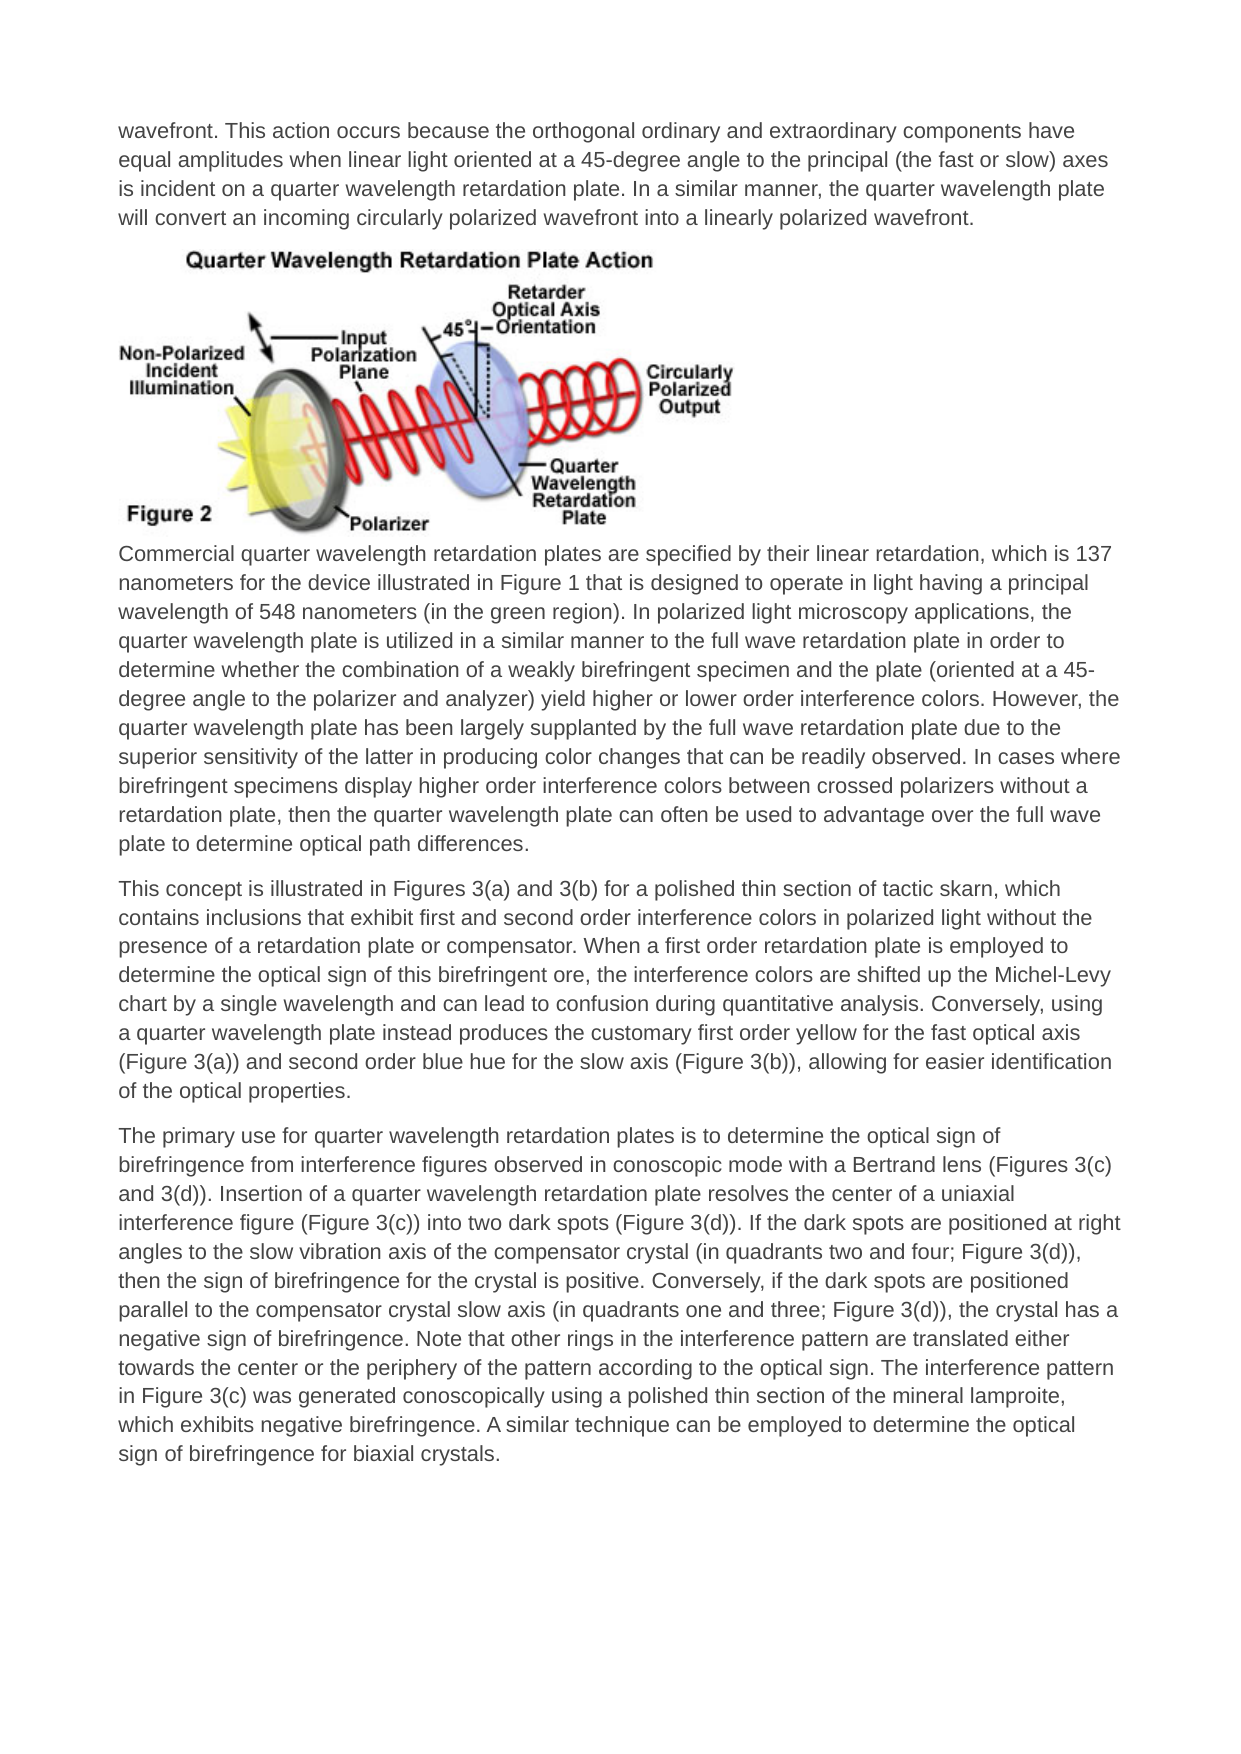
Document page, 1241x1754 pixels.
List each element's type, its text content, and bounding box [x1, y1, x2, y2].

text Commercial quarter wavelength retardation plates are specified by their linear retardation, which is 137 nanometers for the device illustrated in Figure 1 that is designed to operate in light having a principal wavelength of 548 nanometers (in the green region). In polarized light microscopy applications, the quarter wavelength plate is utilized in a similar manner to the full wave retardation plate in order to determine whether the combination of a weakly birefringent specimen and the plate (oriented at a 45-degree angle to the polarizer and analyzer) yield higher or lower order interference colors. However, the quarter wavelength plate has been largely supplanted by the full wave retardation plate due to the superior sensitivity of the latter in producing color changes that can be readily observed. In cases where birefringent specimens display higher order interference colors between crossed polarizers without a retardation plate, then the quarter wavelength plate can often be used to advantage over the full wave plate to determine optical path differences. [118, 541, 1122, 856]
text The primary use for quarter wavelength retardation plates is to determine the optical sign of birefringence from interference figures observed in conoscopic mode with a Bertrand lens (Figures 3(c) and 3(d)). Insertion of a quarter wavelength retardation plate resolves the center of a uniaxial interference figure (Figure 3(c)) into two dark spots (Figure 3(d)). If the dark spots are positioned at right angles to the slow vibration axis of the compensator crystal (in quadrants two and four; Figure 3(d)), then the sign of birefringence for the crystal is positive. Conversely, if the dark spots are positioned parallel to the compensator crystal slow axis (in quadrants one and three; Figure 3(d)), the crystal has a negative sign of birefringence. Note that other rings in the interference pattern are translated either towards the center or the periphery of the pattern according to the optical sign. The interference pattern in Figure 3(c) was generated conoscopically using a polished thin section of the mineral lamproite, which exhibits negative birefringence. A similar technique can be employed to determine the optical sign of birefringence for biaxial crystals. [118, 1123, 1122, 1467]
text wavefront. This action occurs because the orthogonal ordinary and extraordinary components have equal amplitudes when linear light oriented at a 45-degree angle to the principal (the fast or slow) axes is incident on a quarter wavelength retardation plate. In a similar manner, the quarter wavelength plate will convert an incoming circularly polarized wavefront into a linearly polarized wavefront. [118, 118, 1122, 230]
text This concept is illustrated in Figures 3(a) and 3(b) for a polished thin section of tactic skarn, which contains inclusions that exhibit first and second order interference colors in polarized light without the presence of a retardation plate or compensator. When a first order retardation plate is employed to determine the optical sign of this birefringent ore, the interference colors are shifted up the Michel-Levy chart by a single wavelength and can lead to confusion during quantitative analysis. Conversely, using a quarter wavelength plate instead produces the customary first order yellow for the fast optical axis (Figure 3(a)) and second order blue hue for the slow axis (Figure 3(b)), allowing for easier identification of the optical properties. [118, 876, 1122, 1103]
picture [118, 249, 736, 537]
